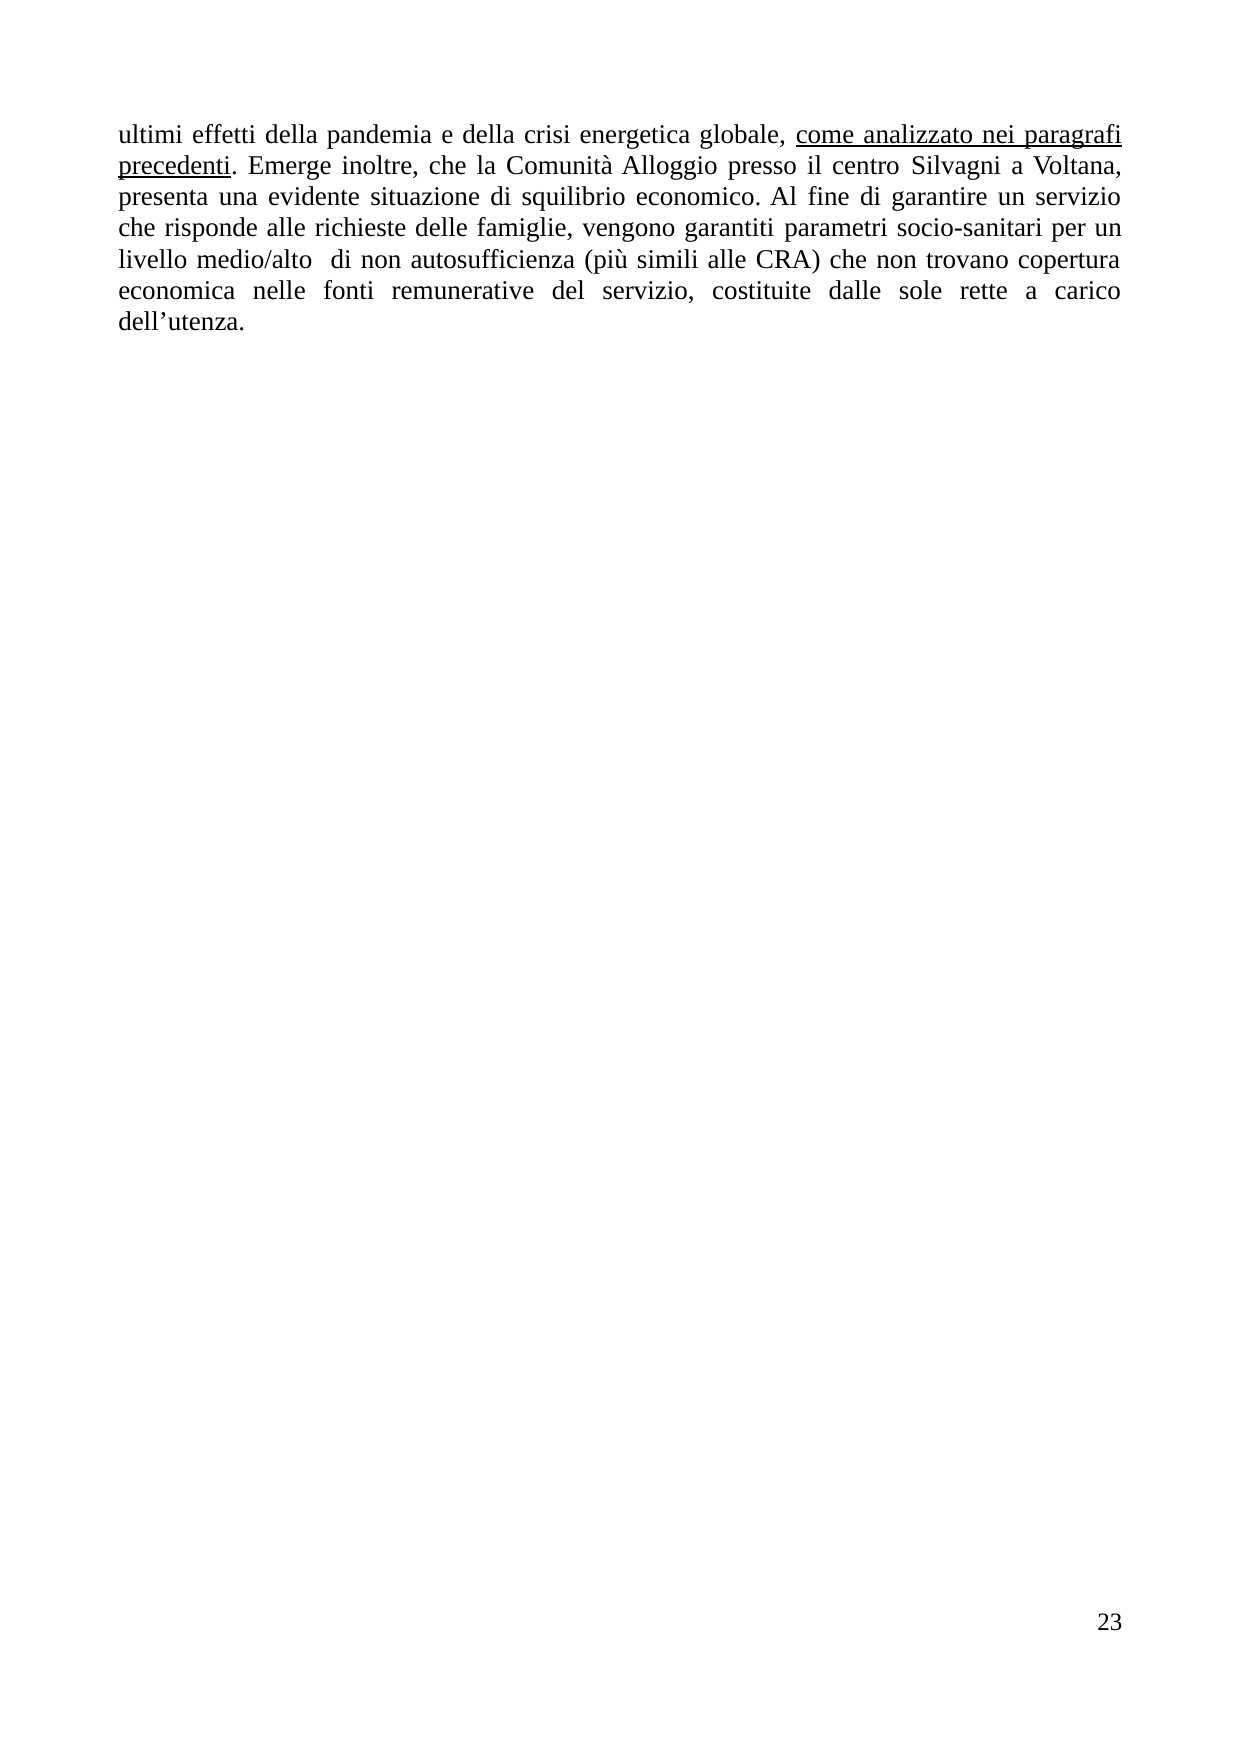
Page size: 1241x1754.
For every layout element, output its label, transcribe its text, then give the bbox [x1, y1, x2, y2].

text ultimi effetti della pandemia e della crisi energetica globale, come analizzato nei paragrafi precedenti. Emerge inoltre, che la Comunità Alloggio presso il centro Silvagni a Voltana, presenta una evidente situazione di squilibrio economico. Al fine di garantire un servizio che risponde alle richieste delle famiglie, vengono garantiti parametri socio-sanitari per un livello medio/alto di non autosufficienza (più simili alle CRA) che non trovano copertura economica nelle fonti remunerative del servizio, costituite dalle sole rette a carico dell’utenza. [118, 118, 1122, 336]
